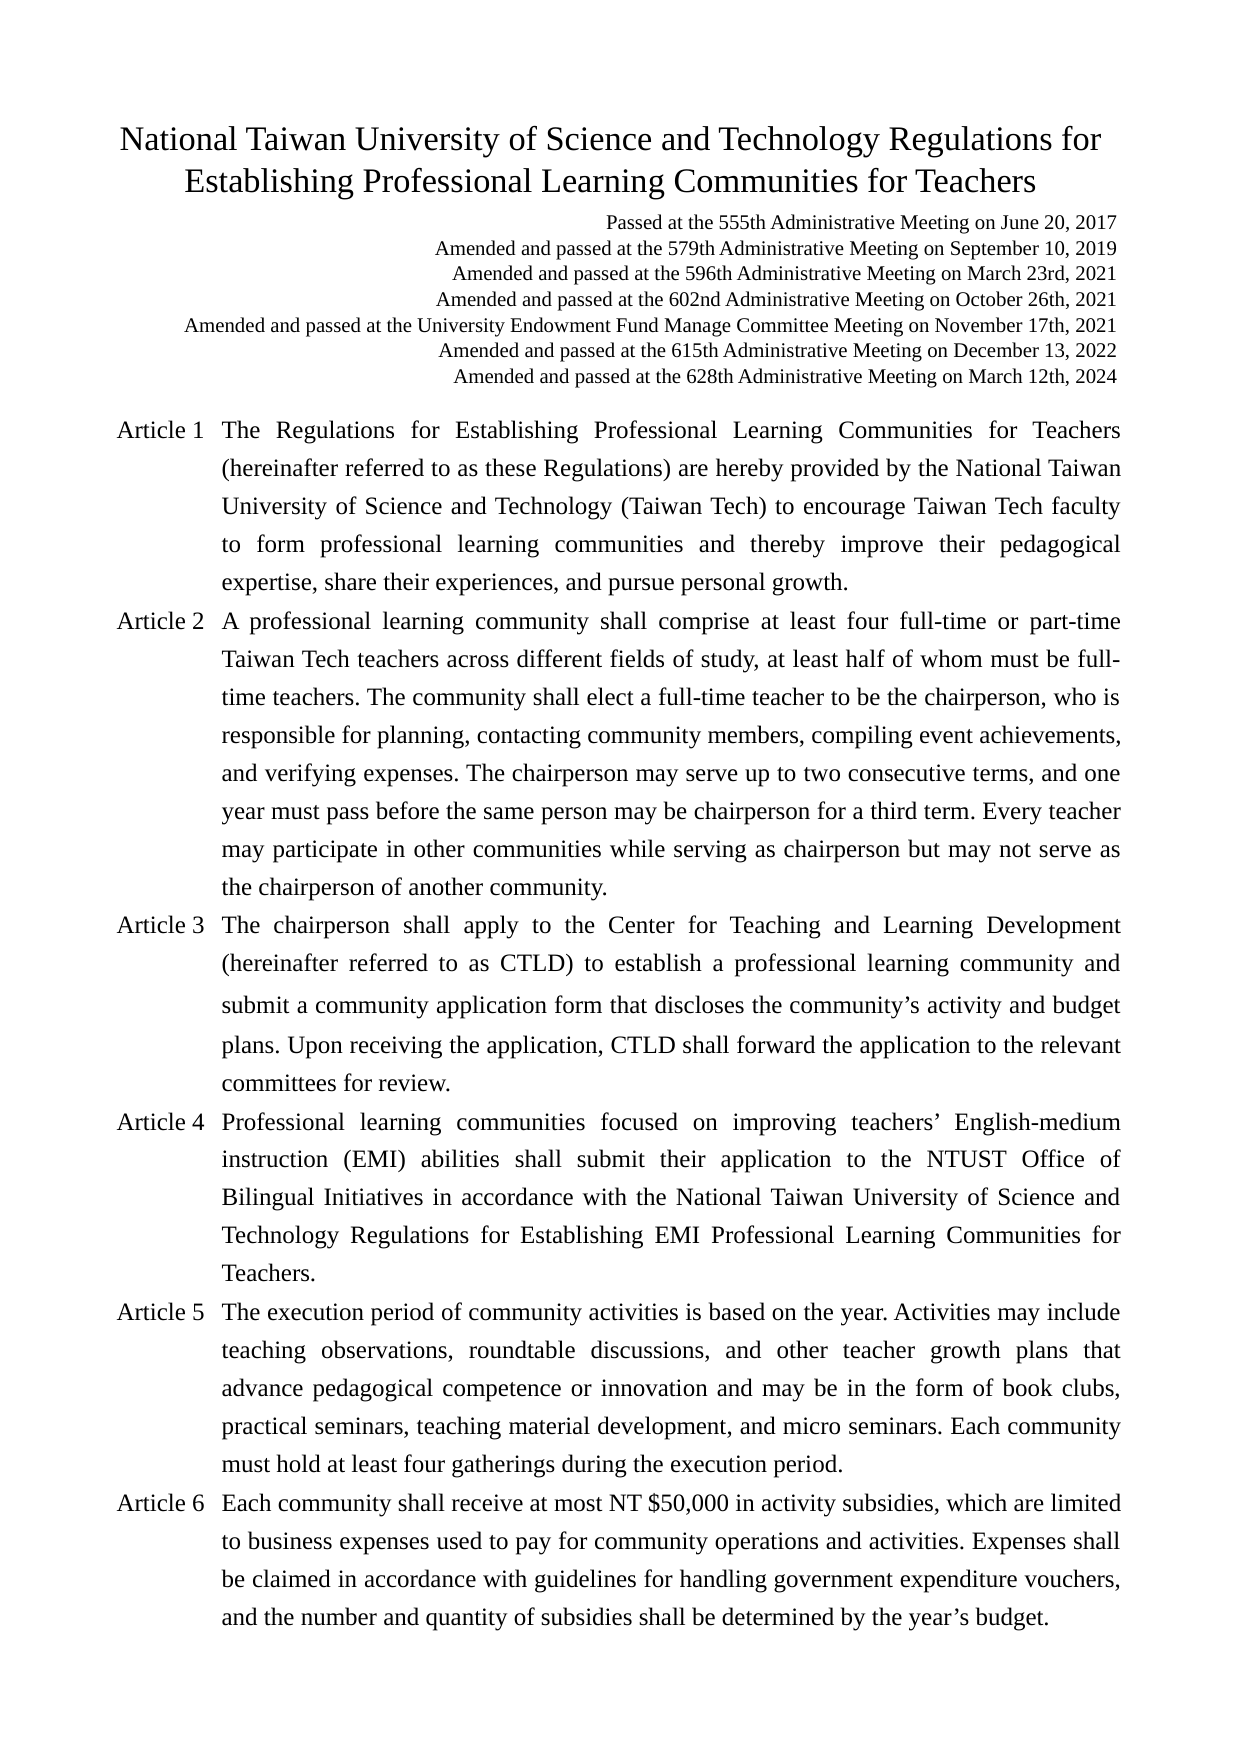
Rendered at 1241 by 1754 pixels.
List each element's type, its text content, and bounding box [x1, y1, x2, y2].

text Article 5 The execution period of community activities is based on the year. Activities may include teaching observations, roundtable discussions, and other teacher growth plans that advance pedagogical competence or innovation and may be in the form of book clubs, practical seminars, teaching material development, and micro seminars. Each community must hold at least four gatherings during the execution period. [116, 1297, 1122, 1478]
text Article 3 The chairperson shall apply to the Center for Teaching and Learning Development (hereinafter referred to as CTLD) to establish a professional learning community and submit a community application form that discloses the community’s activity and budget plans. Upon receiving the application, CTLD shall forward the application to the relevant committees for review. [116, 911, 1122, 1096]
text Amended and passed at the 579th Administrative Meeting on September 10, 2019 [118, 236, 1117, 259]
text National Taiwan University of Science and Technology Regulations for Establishing Professional Learning Communities for Teachers [118, 118, 1103, 200]
text Amended and passed at the 602nd Administrative Meeting on October 26th, 2021 [118, 287, 1117, 311]
text Article 1 The Regulations for Establishing Professional Learning Communities for Teachers (hereinafter referred to as these Regulations) are hereby provided by the National Taiwan University of Science and Technology (Taiwan Tech) to encourage Taiwan Tech faculty to form professional learning communities and thereby improve their pedagogical expertise, share their experiences, and pursue personal growth. [116, 416, 1122, 596]
text Article 2 A professional learning community shall comprise at least four full-time or part-time Taiwan Tech teachers across different fields of study, at least half of whom must be full-time teachers. The community shall elect a full-time teacher to be the chairperson, who is responsible for planning, contacting community members, compiling event achievements, and verifying expenses. The chairperson may serve up to two consecutive terms, and one year must pass before the same person may be chairperson for a third term. Every teacher may participate in other communities while serving as chairperson but may not serve as the chairperson of another community. [116, 606, 1122, 900]
text Article 6 Each community shall receive at most NT $50,000 in activity subsidies, which are limited to business expenses used to pay for community operations and activities. Expenses shall be claimed in accordance with guidelines for handling government expenditure vouchers, and the number and quantity of subsidies shall be determined by the year’s budget. [116, 1488, 1122, 1630]
text Amended and passed at the 615th Administrative Meeting on December 13, 2022 [118, 338, 1117, 362]
text Passed at the 555th Administrative Meeting on June 20, 2017 [118, 210, 1117, 234]
text Amended and passed at the University Endowment Fund Manage Committee Meeting on November 17th, 2021 [118, 313, 1117, 337]
text Article 4 Professional learning communities focused on improving teachers’ English-medium instruction (EMI) abilities shall submit their application to the NTUST Office of Bilingual Initiatives in accordance with the National Taiwan University of Science and Technology Regulations for Establishing EMI Professional Learning Communities for Teachers. [116, 1107, 1122, 1287]
text Amended and passed at the 596th Administrative Meeting on March 23rd, 2021 [118, 261, 1117, 285]
text Amended and passed at the 628th Administrative Meeting on March 12th, 2024 [118, 364, 1117, 388]
